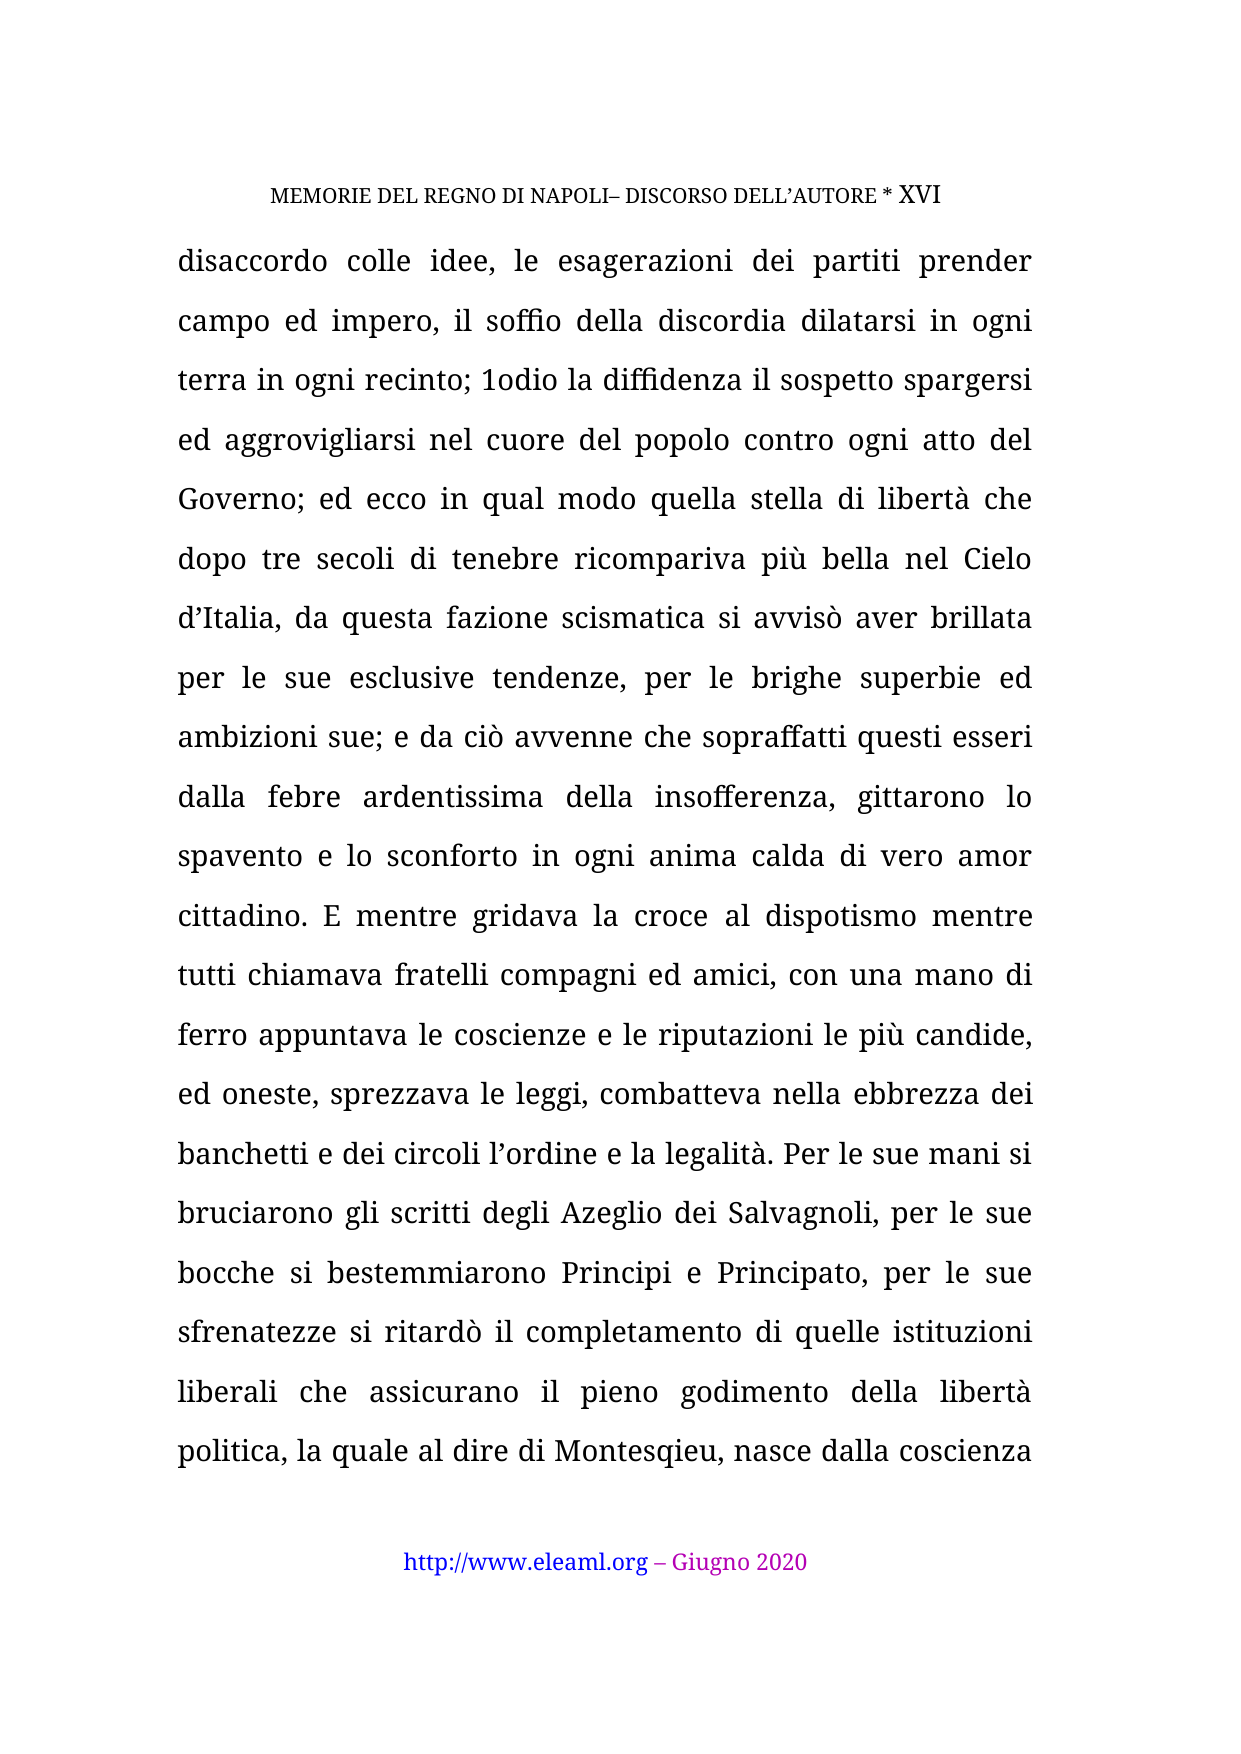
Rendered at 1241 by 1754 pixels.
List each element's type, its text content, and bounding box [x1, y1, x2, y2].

text disaccordo colle idee, le esagerazioni dei partiti prender campo ed impero, il soffio della discordia dilatarsi in ogni terra in ogni recinto; 1odio la diffidenza il sospetto spargersi ed aggrovigliarsi nel cuore del popolo contro ogni atto del Governo; ed ecco in qual modo quella stella di libertà che dopo tre secoli di tenebre ricompariva più bella nel Cielo d’Italia, da questa fazione scismatica si avvisò aver brillata per le sue esclusive tendenze, per le brighe superbie ed ambizioni sue; e da ciò avvenne che sopraffatti questi esseri dalla febre ardentissima della insofferenza, gittarono lo spavento e lo sconforto in ogni anima calda di vero amor cittadino. E mentre gridava la croce al dispotismo mentre tutti chiamava fratelli compagni ed amici, con una mano di ferro appuntava le coscienze e le riputazioni le più candide, ed oneste, sprezzava le leggi, combatteva nella ebbrezza dei banchetti e dei circoli l’ordine e la legalità. Per le sue mani si bruciarono gli scritti degli Azeglio dei Salvagnoli, per le sue bocche si bestemmiarono Principi e Principato, per le sue sfrenatezze si ritardò il completamento di quelle istituzioni liberali che assicurano il pieno godimento della libertà politica, la quale al dire di Montesqieu, nasce dalla coscienza [177, 241, 1033, 1470]
